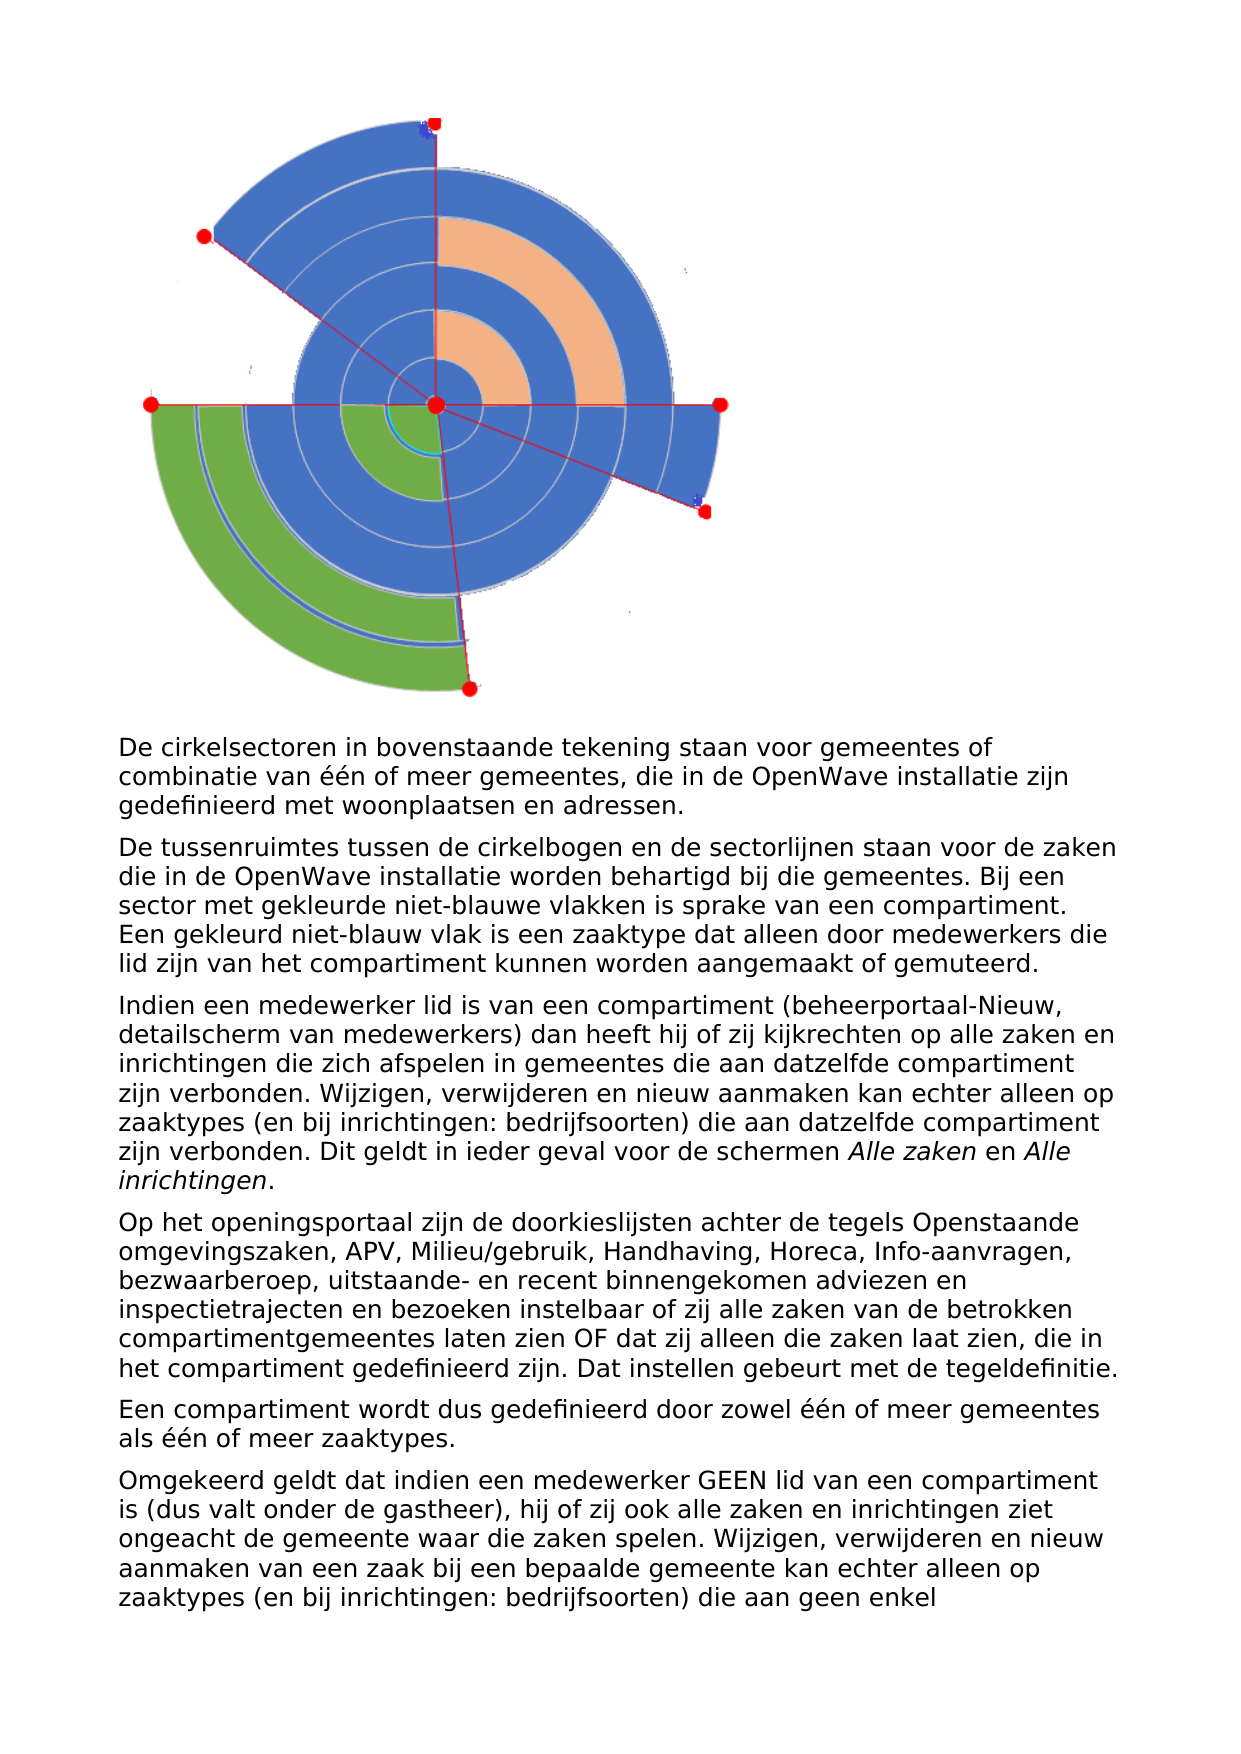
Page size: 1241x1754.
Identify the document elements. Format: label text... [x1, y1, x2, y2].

text Een compartiment wordt dus gedefinieerd door zowel één of meer gemeentes als één of meer zaaktypes. [118, 1395, 1122, 1454]
text Op het openingsportaal zijn de doorkieslijsten achter de tegels Openstaande omgevingszaken, APV, Milieu/gebruik, Handhaving, Horeca, Info-aanvragen, bezwaarberoep, uitstaande- en recent binnengekomen adviezen en inspectietrajecten en bezoeken instelbaar of zij alle zaken van de betrokken compartimentgemeentes laten zien OF dat zij alleen die zaken laat zien, die in het compartiment gedefinieerd zijn. Dat instellen gebeurt met de tegeldefinitie. [118, 1208, 1122, 1383]
text Omgekeerd geldt dat indien een medewerker GEEN lid van een compartiment is (dus valt onder de gastheer), hij of zij ook alle zaken en inrichtingen ziet ongeacht de gemeente waar die zaken spelen. Wijzigen, verwijderen en nieuw aanmaken van een zaak bij een bepaalde gemeente kan echter alleen op zaaktypes (en bij inrichtingen: bedrijfsoorten) die aan geen enkel [118, 1466, 1122, 1612]
text De tussenruimtes tussen de cirkelbogen en de sectorlijnen staan voor de zaken die in de OpenWave installatie worden behartigd bij die gemeentes. Bij een sector met gekleurde niet-blauwe vlakken is sprake van een compartiment. Een gekleurd niet-blauw vlak is een zaaktype dat alleen door medewerkers die lid zijn van het compartiment kunnen worden aangemaakt of gemuteerd. [118, 833, 1122, 979]
picture [118, 118, 744, 721]
text De cirkelsectoren in bovenstaande tekening staan voor gemeentes of combinatie van één of meer gemeentes, die in de OpenWave installatie zijn gedefinieerd met woonplaatsen en adressen. [118, 733, 1122, 820]
text Indien een medewerker lid is van een compartiment (beheerportaal-Nieuw, detailscherm van medewerkers) dan heeft hij of zij kijkrechten op alle zaken en inrichtingen die zich afspelen in gemeentes die aan datzelfde compartiment zijn verbonden. Wijzigen, verwijderen en nieuw aanmaken kan echter alleen op zaaktypes (en bij inrichtingen: bedrijfsoorten) die aan datzelfde compartiment zijn verbonden. Dit geldt in ieder geval voor de schermen Alle zaken en Alle inrichtingen. [118, 991, 1122, 1195]
